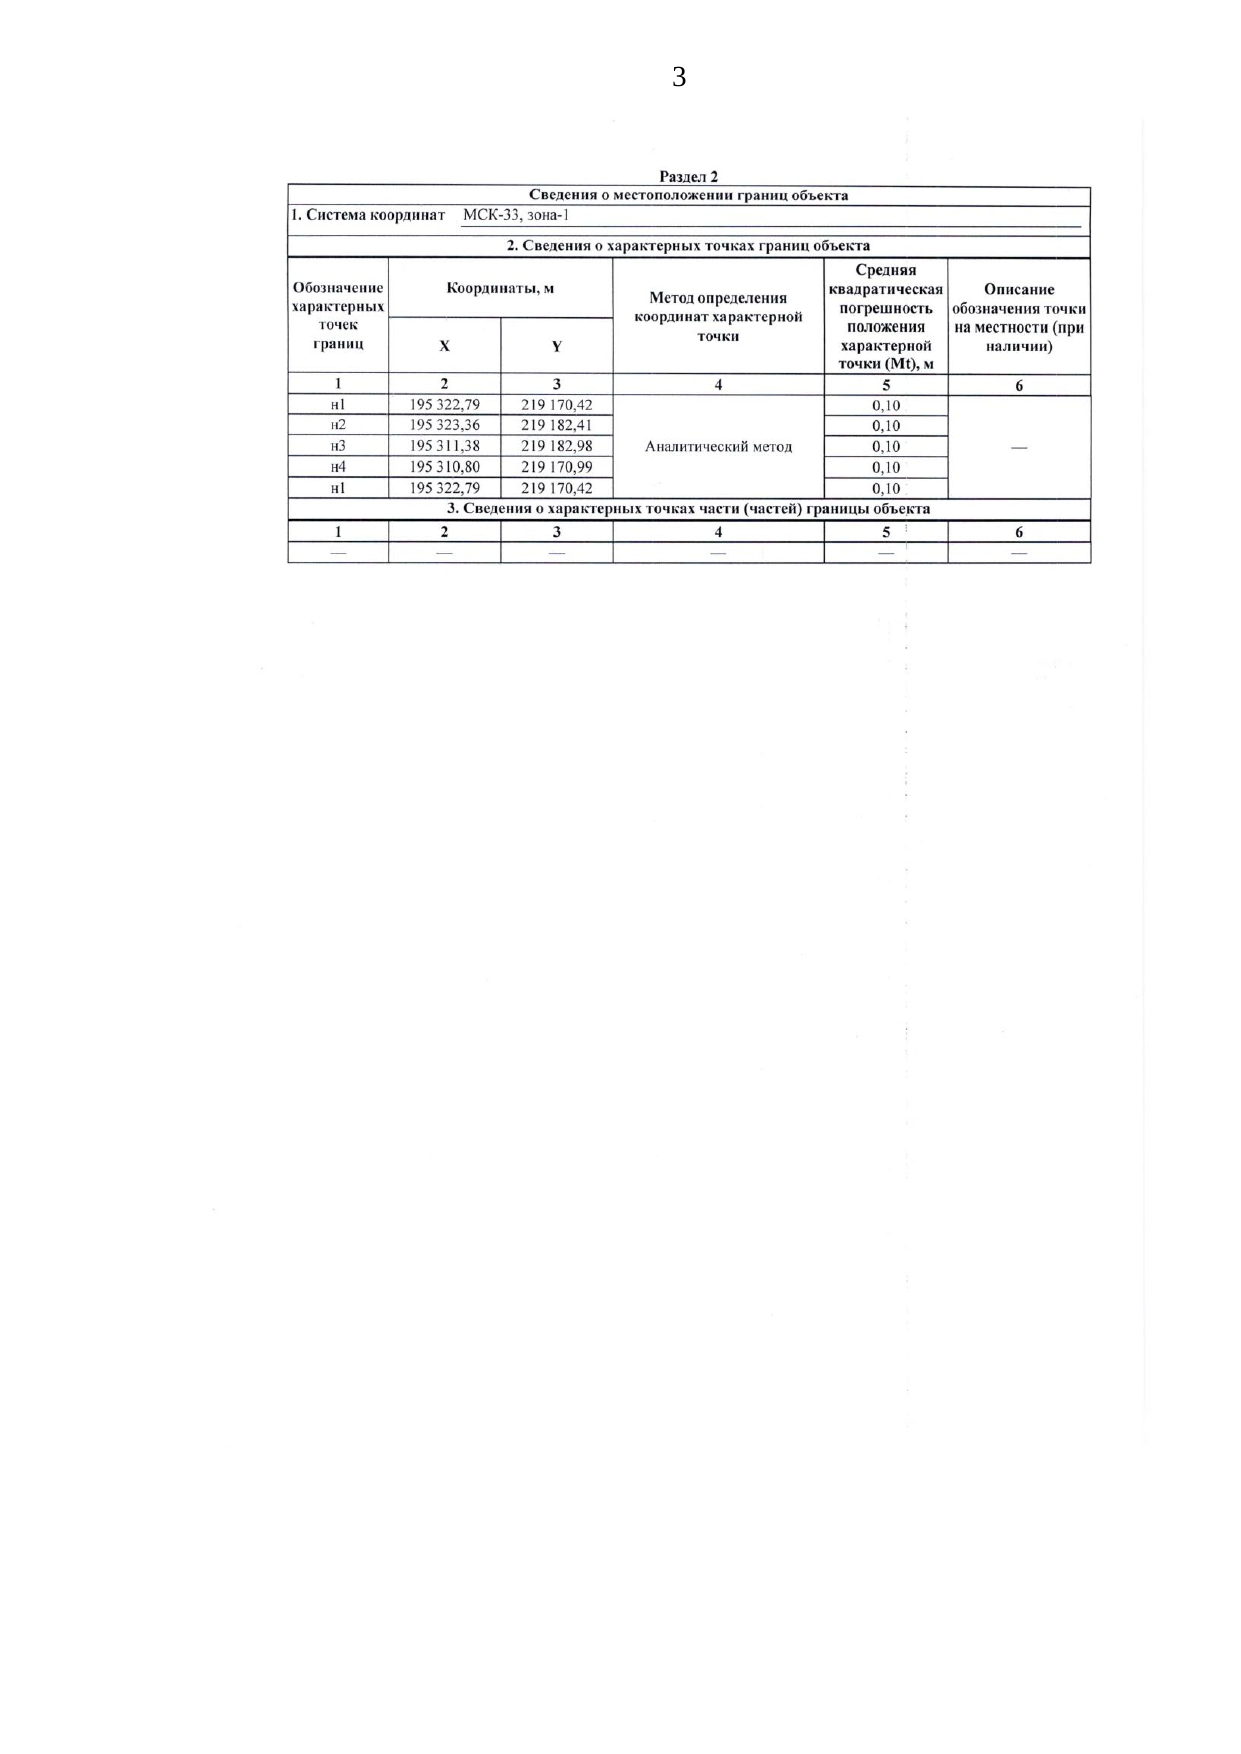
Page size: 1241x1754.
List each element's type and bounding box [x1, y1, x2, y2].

picture [207, 117, 1151, 1447]
